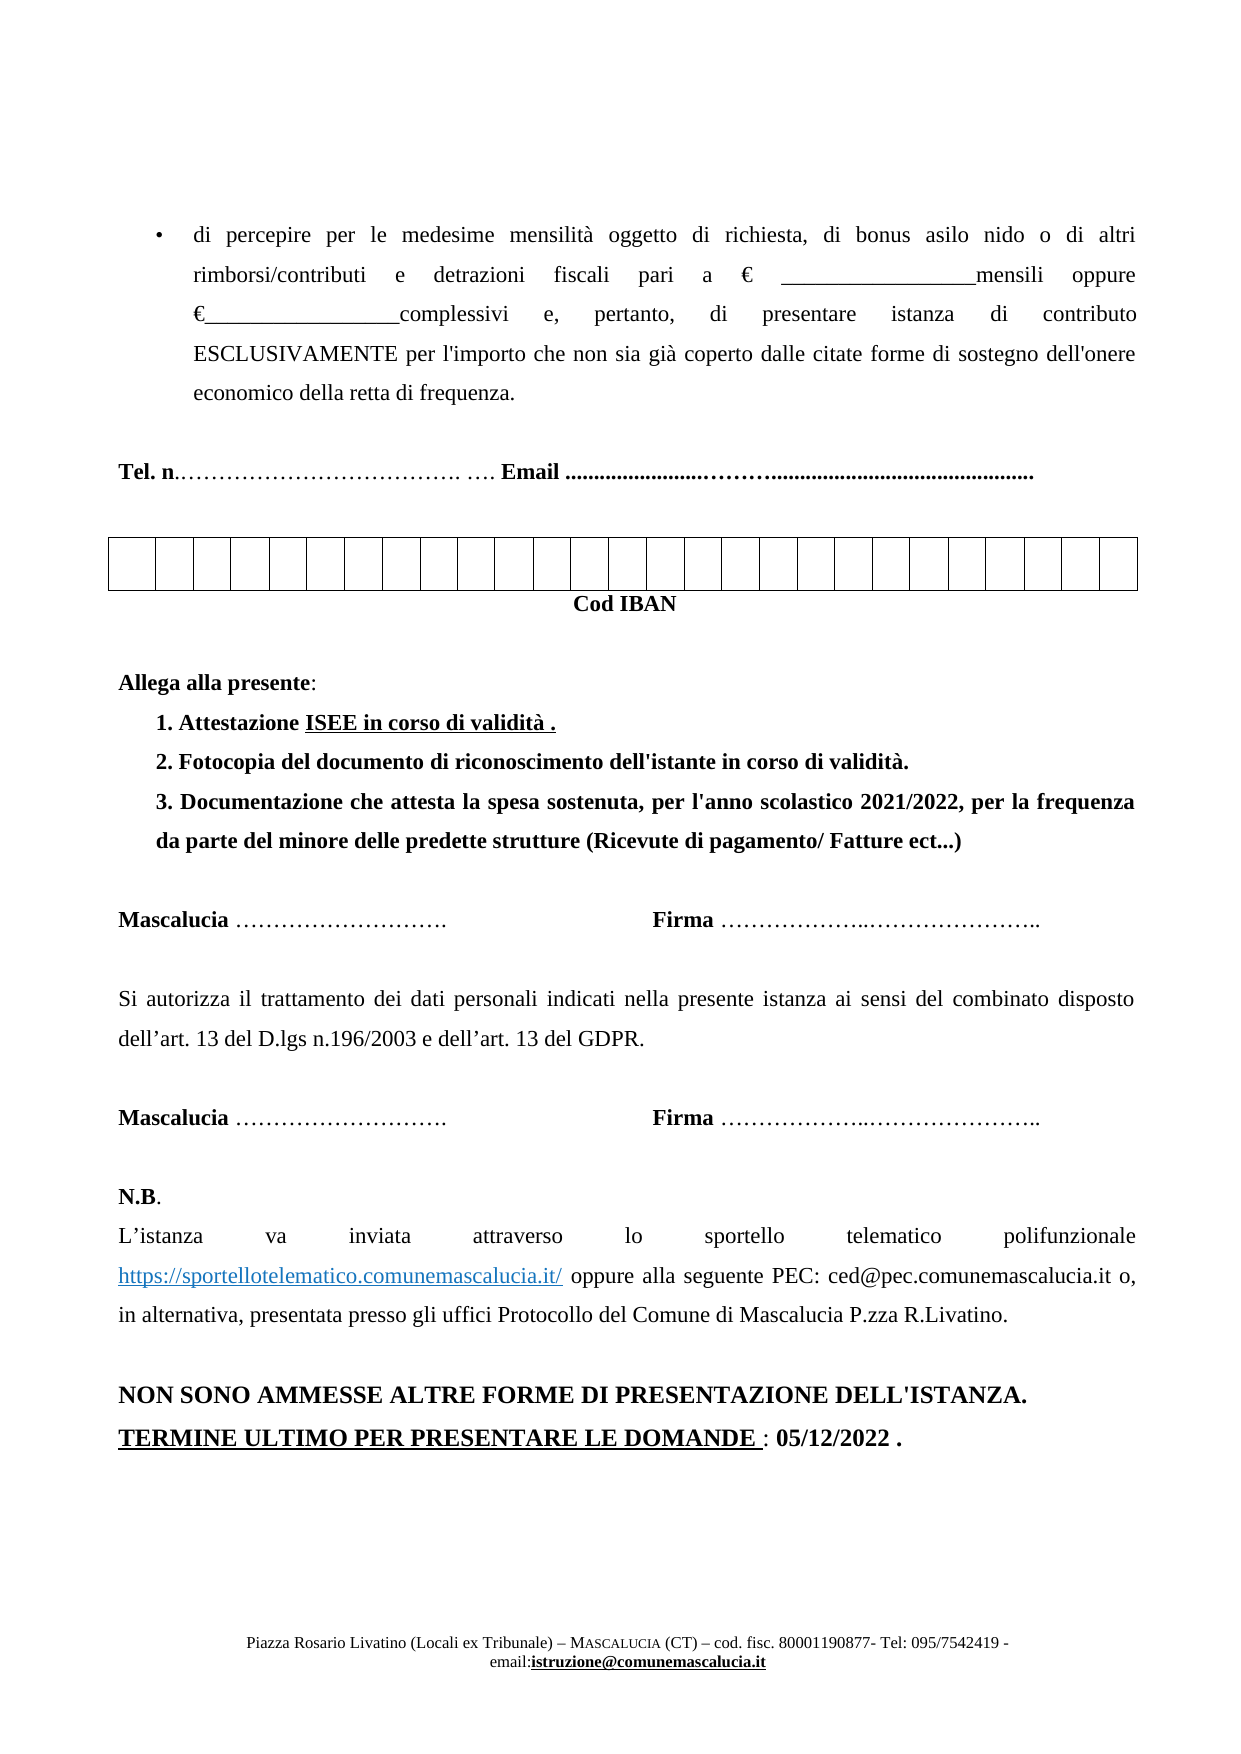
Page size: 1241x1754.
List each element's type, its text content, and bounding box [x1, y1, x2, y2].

text Tel. n.………………………………. …. Email ........................……….............................................. [118, 458, 1137, 485]
table_header [156, 538, 193, 590]
table_header [270, 538, 306, 590]
table_header [458, 538, 494, 590]
table_header [835, 538, 872, 590]
table_header [383, 538, 420, 590]
table_header [495, 538, 533, 590]
list 2. Fotocopia del documento di riconoscimento dell'istante in corso di validità. [118, 748, 1137, 775]
table_header [534, 538, 570, 590]
table_header [949, 538, 985, 590]
text L’istanza va inviata attraverso lo sportello telematico polifunzionale https://sportellotelematico.comunemascalucia.it/ oppure alla seguente PEC: ced@pec.comunemascalucia.it o, in alternativa, presentata presso gli uffici Protocollo del Comune di Mascalucia P.zza R.Livatino. [118, 1222, 1137, 1327]
table_header [421, 538, 457, 590]
table_header [760, 538, 797, 590]
table_header [1062, 538, 1099, 590]
table_header [307, 538, 344, 590]
table_header [685, 538, 721, 590]
list 3. Documentazione che attesta la spesa sostenuta, per l'anno scolastico 2021/2022, per la frequenza da parte del minore delle predette strutture (Ricevute di pagamento/ Fatture ect...) [118, 788, 1137, 854]
text Mascalucia ………………………. Firma ………………..………………….. [118, 906, 1137, 933]
table_header [798, 538, 834, 590]
table_header [109, 538, 155, 590]
table_header [571, 538, 608, 590]
table_header [647, 538, 684, 590]
table_header [1100, 538, 1137, 590]
table_header [194, 538, 230, 590]
list 1. Attestazione ISEE in corso di validità . [118, 709, 1137, 735]
list di percepire per le medesime mensilità oggetto di richiesta, di bonus asilo nido o di altri rimborsi/contributi e detrazioni fiscali pari a € _________________mensili oppure €_________________complessivi e, pertanto, di presentare istanza di contributo ESCLUSIVAMENTE per l'importo che non sia già coperto dalle citate forme di sostegno dell'onere economico della retta di frequenza. [156, 221, 1137, 406]
list NON SONO AMMESSE ALTRE FORME DI PRESENTAZIONE DELL'ISTANZA. [118, 1380, 1137, 1409]
table_header [609, 538, 646, 590]
table_header [345, 538, 382, 590]
table_header [910, 538, 948, 590]
text Cod IBAN [118, 591, 1137, 617]
text Si autorizza il trattamento dei dati personali indicati nella presente istanza ai sensi del combinato disposto dell’art. 13 del D.lgs n.196/2003 e dell’art. 13 del GDPR. [118, 985, 1137, 1051]
text Mascalucia ………………………. Firma ………………..………………….. [118, 1104, 1137, 1130]
table_header [231, 538, 269, 590]
table_header [1025, 538, 1061, 590]
text Allega alla presente: [118, 669, 1137, 696]
table_header [722, 538, 759, 590]
text TERMINE ULTIMO PER PRESENTARE LE DOMANDE : 05/12/2022 . [118, 1423, 1137, 1452]
text N.B. [118, 1183, 1137, 1209]
table_header [873, 538, 909, 590]
table_header [986, 538, 1024, 590]
